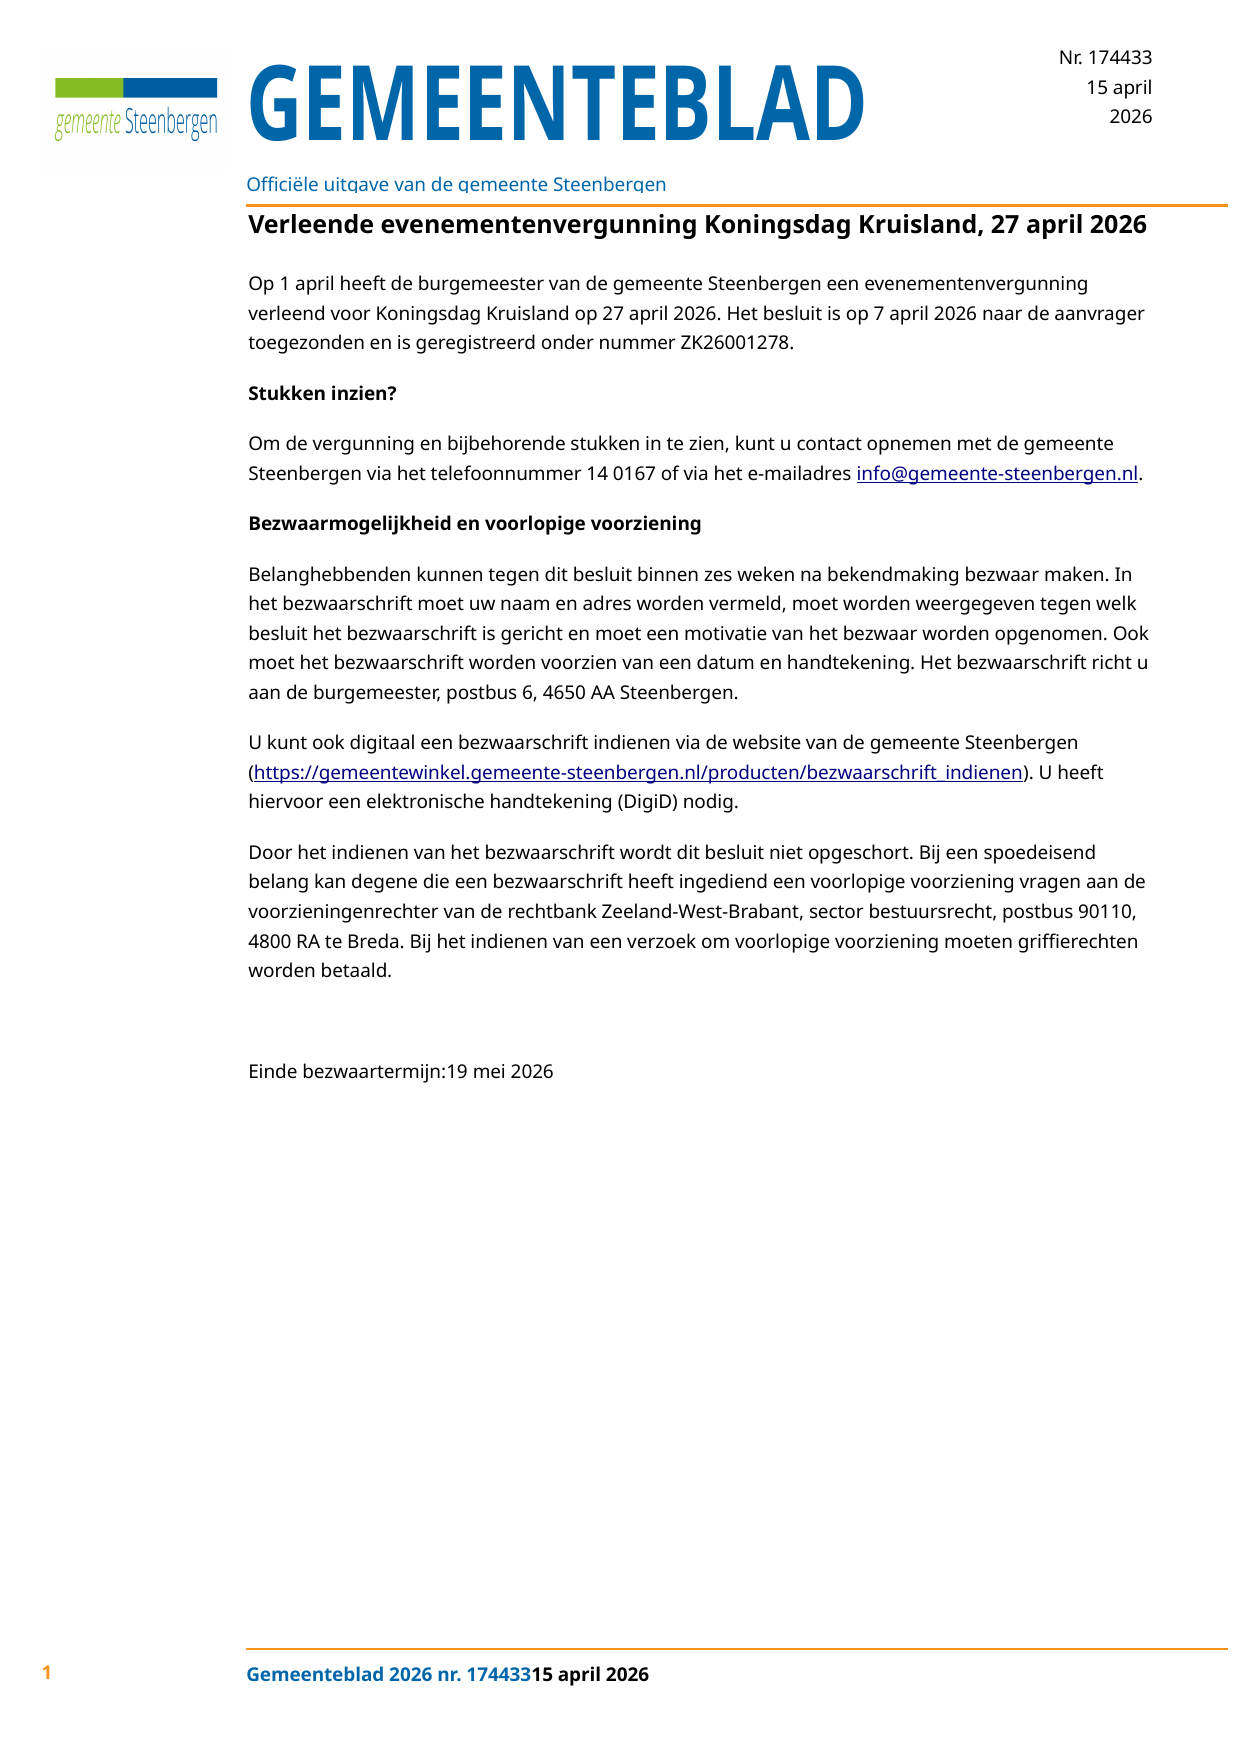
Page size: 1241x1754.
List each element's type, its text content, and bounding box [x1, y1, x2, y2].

text Door het indienen van het bezwaarschrift wordt dit besluit niet opgeschort. Bij een spoedeisend belang kan degene die een bezwaarschrift heeft ingediend een voorlopige voorziening vragen aan de voorzieningenrechter van de rechtbank Zeeland-West-Brabant, sector bestuursrecht, postbus 90110, 4800 RA te Breda. Bij het indienen van een verzoek om voorlopige voorziening moeten griffierechten worden betaald. [248, 839, 1152, 983]
text ­ [248, 1008, 1152, 1033]
picture [41, 47, 231, 172]
text Verleende evenementenvergunning Koningsdag Kruisland, 27 april 2026 [248, 207, 1152, 241]
text Einde bezwaartermijn:19 mei 2026 [248, 1058, 1152, 1084]
text Om de vergunning en bijbehorende stukken in te zien, kunt u contact opnemen met de gemeente Steenbergen via het telefoonnummer 14 0167 of via het e-mailadres info@gemeente-steenbergen.nl. [248, 430, 1152, 486]
text Bezwaarmogelijkheid en voorlopige voorziening [248, 510, 1152, 536]
text Op 1 april heeft de burgemeester van de gemeente Steenbergen een evenementenvergunning verleend voor Koningsdag Kruisland op 27 april 2026. Het besluit is op 7 april 2026 naar de aanvrager toegezonden en is geregistreerd onder nummer ZK26001278. [248, 270, 1152, 355]
text Belanghebbenden kunnen tegen dit besluit binnen zes weken na bekendmaking bezwaar maken. In het bezwaarschrift moet uw naam en adres worden vermeld, moet worden weergegeven tegen welk besluit het bezwaarschrift is gericht en moet een motivatie van het bezwaar worden opgenomen. Ook moet het bezwaarschrift worden voorzien van een datum en handtekening. Het bezwaarschrift richt u aan de burgemeester, postbus 6, 4650 AA Steenbergen. [248, 561, 1152, 705]
text U kunt ook digitaal een bezwaarschrift indienen via de website van de gemeente Steenbergen (https://gemeentewinkel.gemeente-steenbergen.nl/producten/bezwaarschrift_indienen). U heeft hiervoor een elektronische handtekening (DigiD) nodig. [248, 729, 1152, 814]
text Stukken inzien? [248, 380, 1152, 406]
